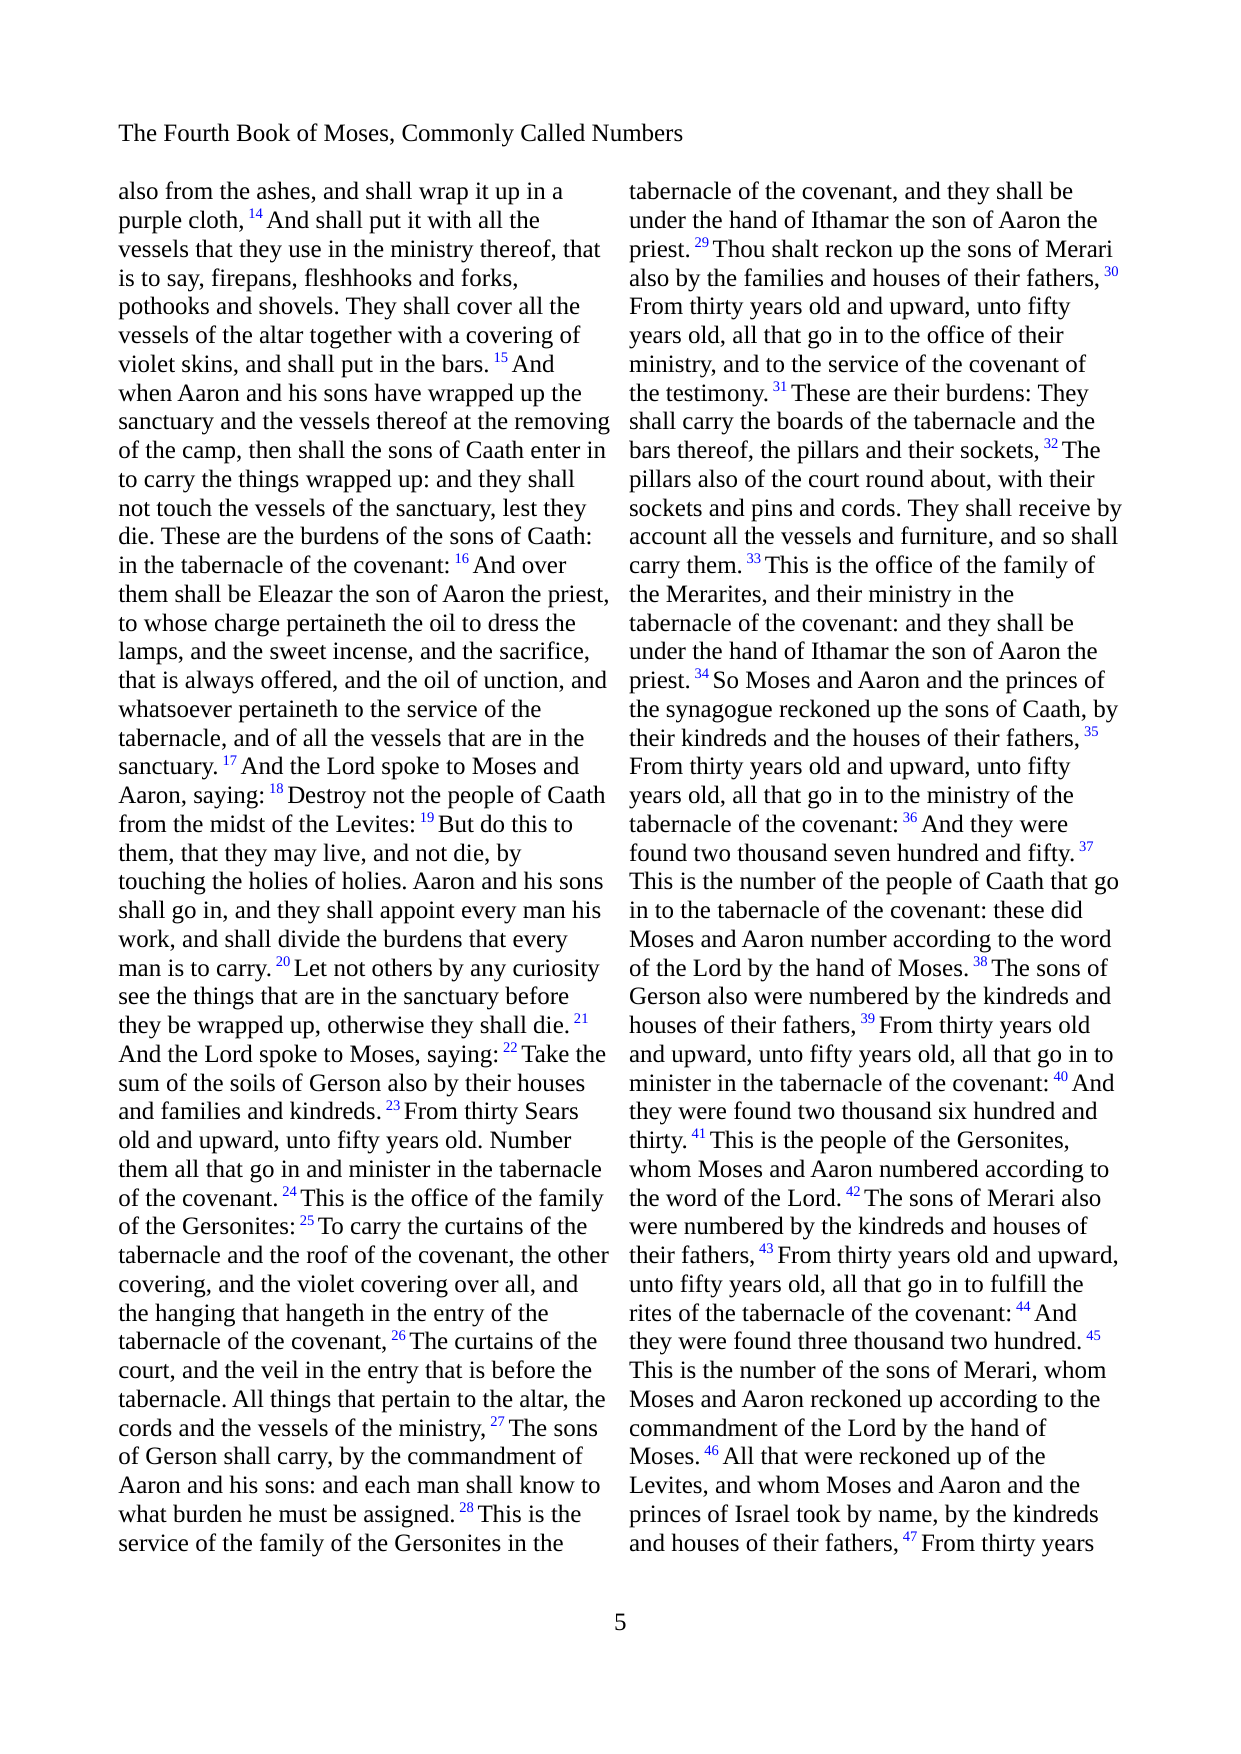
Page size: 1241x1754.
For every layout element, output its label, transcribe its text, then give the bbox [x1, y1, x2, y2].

text tabernacle of the covenant, and they shall be under the hand of Ithamar the son of Aaron the priest. 29 Thou shalt reckon up the sons of Merari also by the families and houses of their fathers, 30 From thirty years old and upward, unto fifty years old, all that go in to the office of their ministry, and to the service of the covenant of the testimony. 31 These are their burdens: They shall carry the boards of the tabernacle and the bars thereof, the pillars and their sockets, 32 The pillars also of the court round about, with their sockets and pins and cords. They shall receive by account all the vessels and furniture, and so shall carry them. 33 This is the office of the family of the Merarites, and their ministry in the tabernacle of the covenant: and they shall be under the hand of Ithamar the son of Aaron the priest. 34 So Moses and Aaron and the princes of the synagogue reckoned up the sons of Caath, by their kindreds and the houses of their fathers, 35 From thirty years old and upward, unto fifty years old, all that go in to the ministry of the tabernacle of the covenant: 36 And they were found two thousand seven hundred and fifty. 37 This is the number of the people of Caath that go in to the tabernacle of the covenant: these did Moses and Aaron number according to the word of the Lord by the hand of Moses. 38 The sons of Gerson also were numbered by the kindreds and houses of their fathers, 39 From thirty years old and upward, unto fifty years old, all that go in to minister in the tabernacle of the covenant: 40 And they were found two thousand six hundred and thirty. 41 This is the people of the Gersonites, whom Moses and Aaron numbered according to the word of the Lord. 42 The sons of Merari also were numbered by the kindreds and houses of their fathers, 43 From thirty years old and upward, unto fifty years old, all that go in to fulfill the rites of the tabernacle of the covenant: 44 And they were found three thousand two hundred. 45 This is the number of the sons of Merari, whom Moses and Aaron reckoned up according to the commandment of the Lord by the hand of Moses. 46 All that were reckoned up of the Levites, and whom Moses and Aaron and the princes of Israel took by name, by the kindreds and houses of their fathers, 47 From thirty years [629, 176, 1122, 1556]
text also from the ashes, and shall wrap it up in a purple cloth, 14 And shall put it with all the vessels that they use in the ministry thereof, that is to say, firepans, fleshhooks and forks, pothooks and shovels. They shall cover all the vessels of the altar together with a covering of violet skins, and shall put in the bars. 15 And when Aaron and his sons have wrapped up the sanctuary and the vessels thereof at the removing of the camp, then shall the sons of Caath enter in to carry the things wrapped up: and they shall not touch the vessels of the sanctuary, lest they die. These are the burdens of the sons of Caath: in the tabernacle of the covenant: 16 And over them shall be Eleazar the son of Aaron the priest, to whose charge pertaineth the oil to dress the lamps, and the sweet incense, and the sacrifice, that is always offered, and the oil of unction, and whatsoever pertaineth to the service of the tabernacle, and of all the vessels that are in the sanctuary. 17 And the Lord spoke to Moses and Aaron, saying: 18 Destroy not the people of Caath from the midst of the Levites: 19 But do this to them, that they may live, and not die, by touching the holies of holies. Aaron and his sons shall go in, and they shall appoint every man his work, and shall divide the burdens that every man is to carry. 20 Let not others by any curiosity see the things that are in the sanctuary before they be wrapped up, otherwise they shall die. 21 And the Lord spoke to Moses, saying: 22 Take the sum of the soils of Gerson also by their houses and families and kindreds. 23 From thirty Sears old and upward, unto fifty years old. Number them all that go in and minister in the tabernacle of the covenant. 24 This is the office of the family of the Gersonites: 25 To carry the curtains of the tabernacle and the roof of the covenant, the other covering, and the violet covering over all, and the hanging that hangeth in the entry of the tabernacle of the covenant, 26 The curtains of the court, and the veil in the entry that is before the tabernacle. All things that pertain to the altar, the cords and the vessels of the ministry, 27 The sons of Gerson shall carry, by the commandment of Aaron and his sons: and each man shall know to what burden he must be assigned. 28 This is the service of the family of the Gersonites in the [118, 176, 611, 1556]
